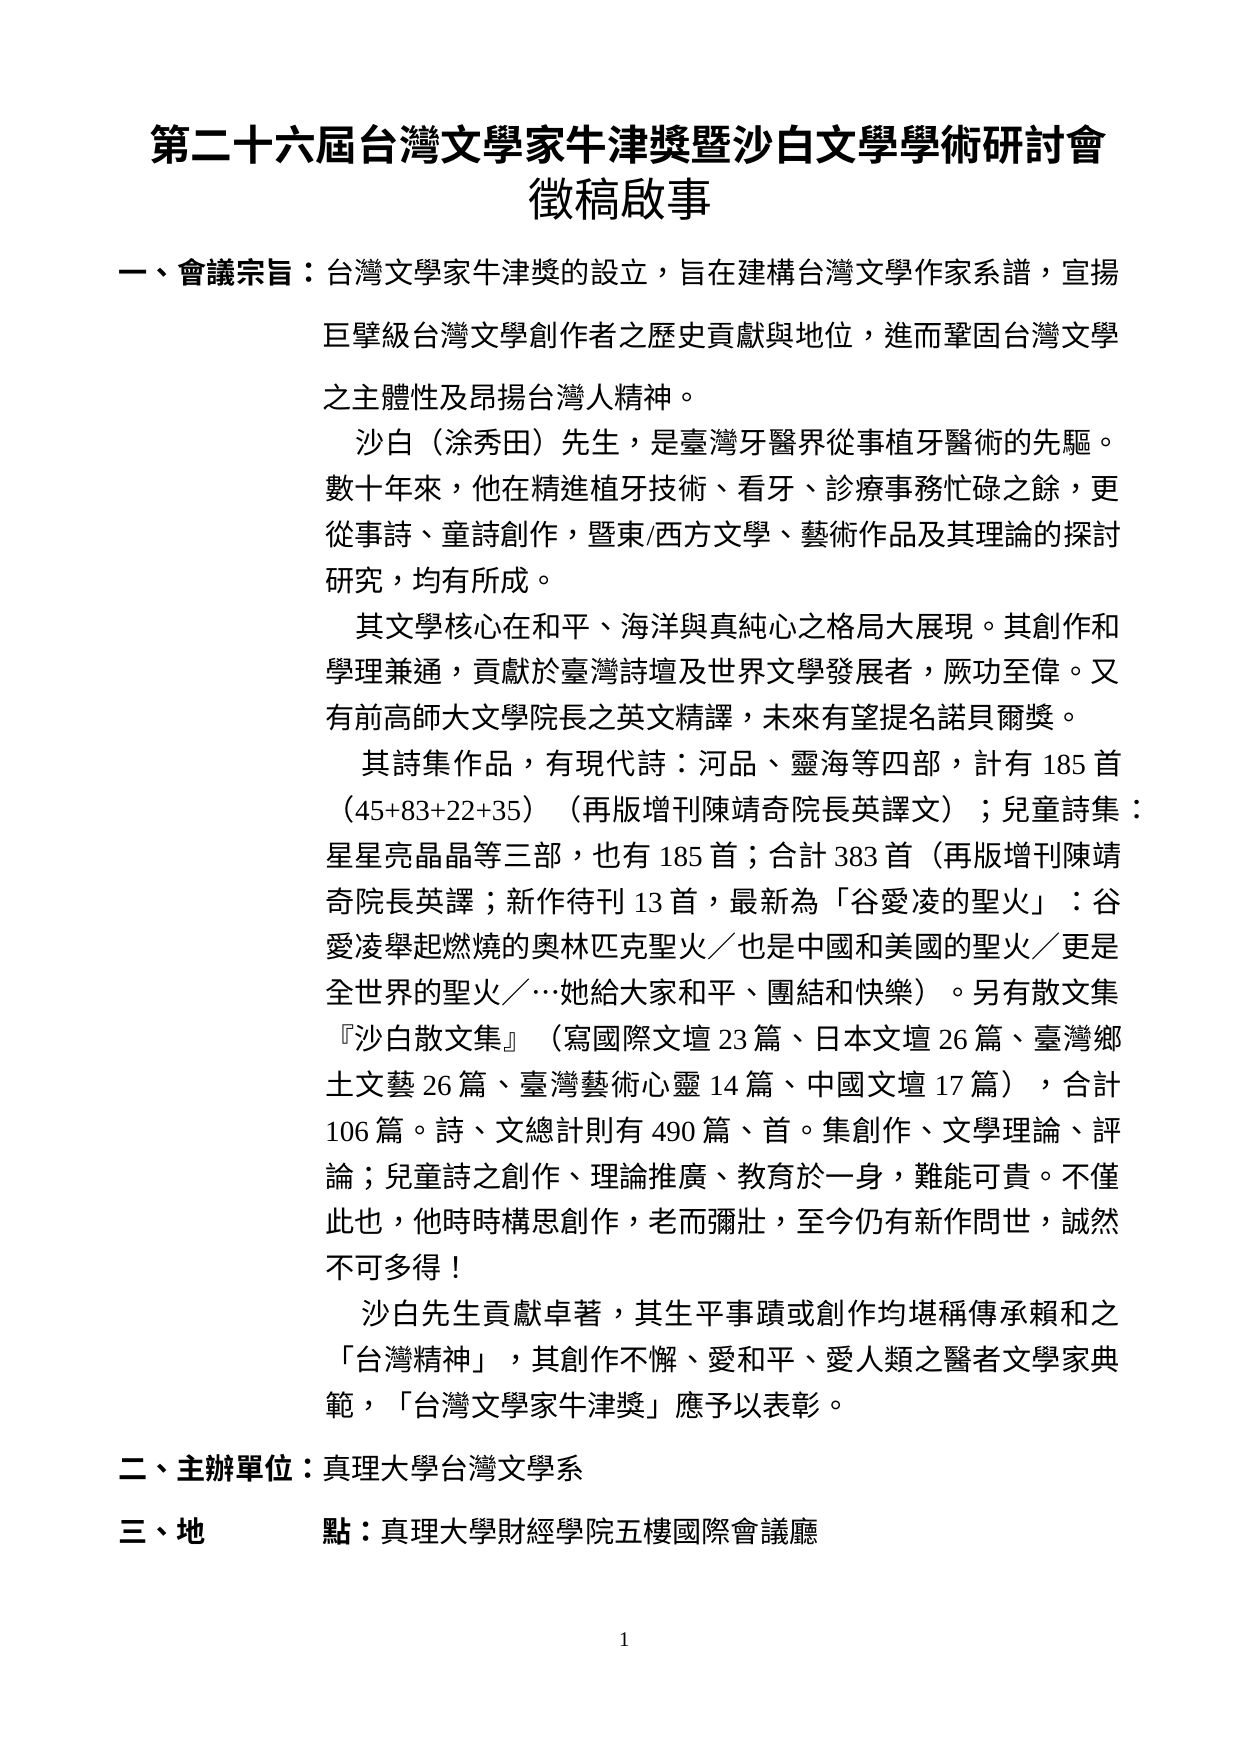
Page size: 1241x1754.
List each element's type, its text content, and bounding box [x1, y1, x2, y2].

text 沙白先生貢獻卓著，其生平事蹟或創作均堪稱傳承賴和之「台灣精神」，其創作不懈、愛和平、愛人類之醫者文學家典範，「台灣文學家牛津獎」應予以表彰。 [325, 1288, 1122, 1425]
text 第二十六屆台灣文學家牛津獎暨沙白文學學術研討會 [118, 101, 1138, 163]
text 其詩集作品，有現代詩：河品、靈海等四部，計有185首（45+83+22+35）（再版增刊陳靖奇院長英譯文）；兒童詩集：星星亮晶晶等三部，也有185首；合計383首（再版增刊陳靖奇院長英譯；新作待刊13首，最新為「谷愛凌的聖火」：谷愛凌舉起燃燒的奧林匹克聖火∕也是中國和美國的聖火∕更是全世界的聖火∕…她給大家和平、團結和快樂）。另有散文集『沙白散文集』（寫國際文壇23篇、日本文壇26篇、臺灣鄉土文藝26篇、臺灣藝術心靈14篇、中國文壇17篇），合計106篇。詩、文總計則有490篇、首。集創作、文學理論、評論；兒童詩之創作、理論推廣、教育於一身，難能可貴。不僅此也，他時時構思創作，老而彌壯，至今仍有新作問世，誠然不可多得！ [325, 738, 1122, 1288]
text 徵稿啟事 [118, 163, 1122, 229]
text 一、會議宗旨：台灣文學家牛津獎的設立，旨在建構台灣文學作家系譜，宣揚巨擘級台灣文學創作者之歷史貢獻與地位，進而鞏固台灣文學之主體性及昂揚台灣人精神。 [118, 229, 1122, 417]
text 三、地 點：真理大學財經學院五樓國際會議廳 [118, 1488, 1122, 1550]
text 其文學核心在和平、海洋與真純心之格局大展現。其創作和學理兼通，貢獻於臺灣詩壇及世界文學發展者，厥功至偉。又有前高師大文學院長之英文精譯，未來有望提名諾貝爾獎。 [325, 600, 1122, 738]
text 二、主辦單位：真理大學台灣文學系 [118, 1425, 1122, 1488]
text 沙白（涂秀田）先生，是臺灣牙醫界從事植牙醫術的先驅。數十年來，他在精進植牙技術、看牙、診療事務忙碌之餘，更從事詩、童詩創作，暨東/西方文學、藝術作品及其理論的探討研究，均有所成。 [325, 417, 1122, 600]
